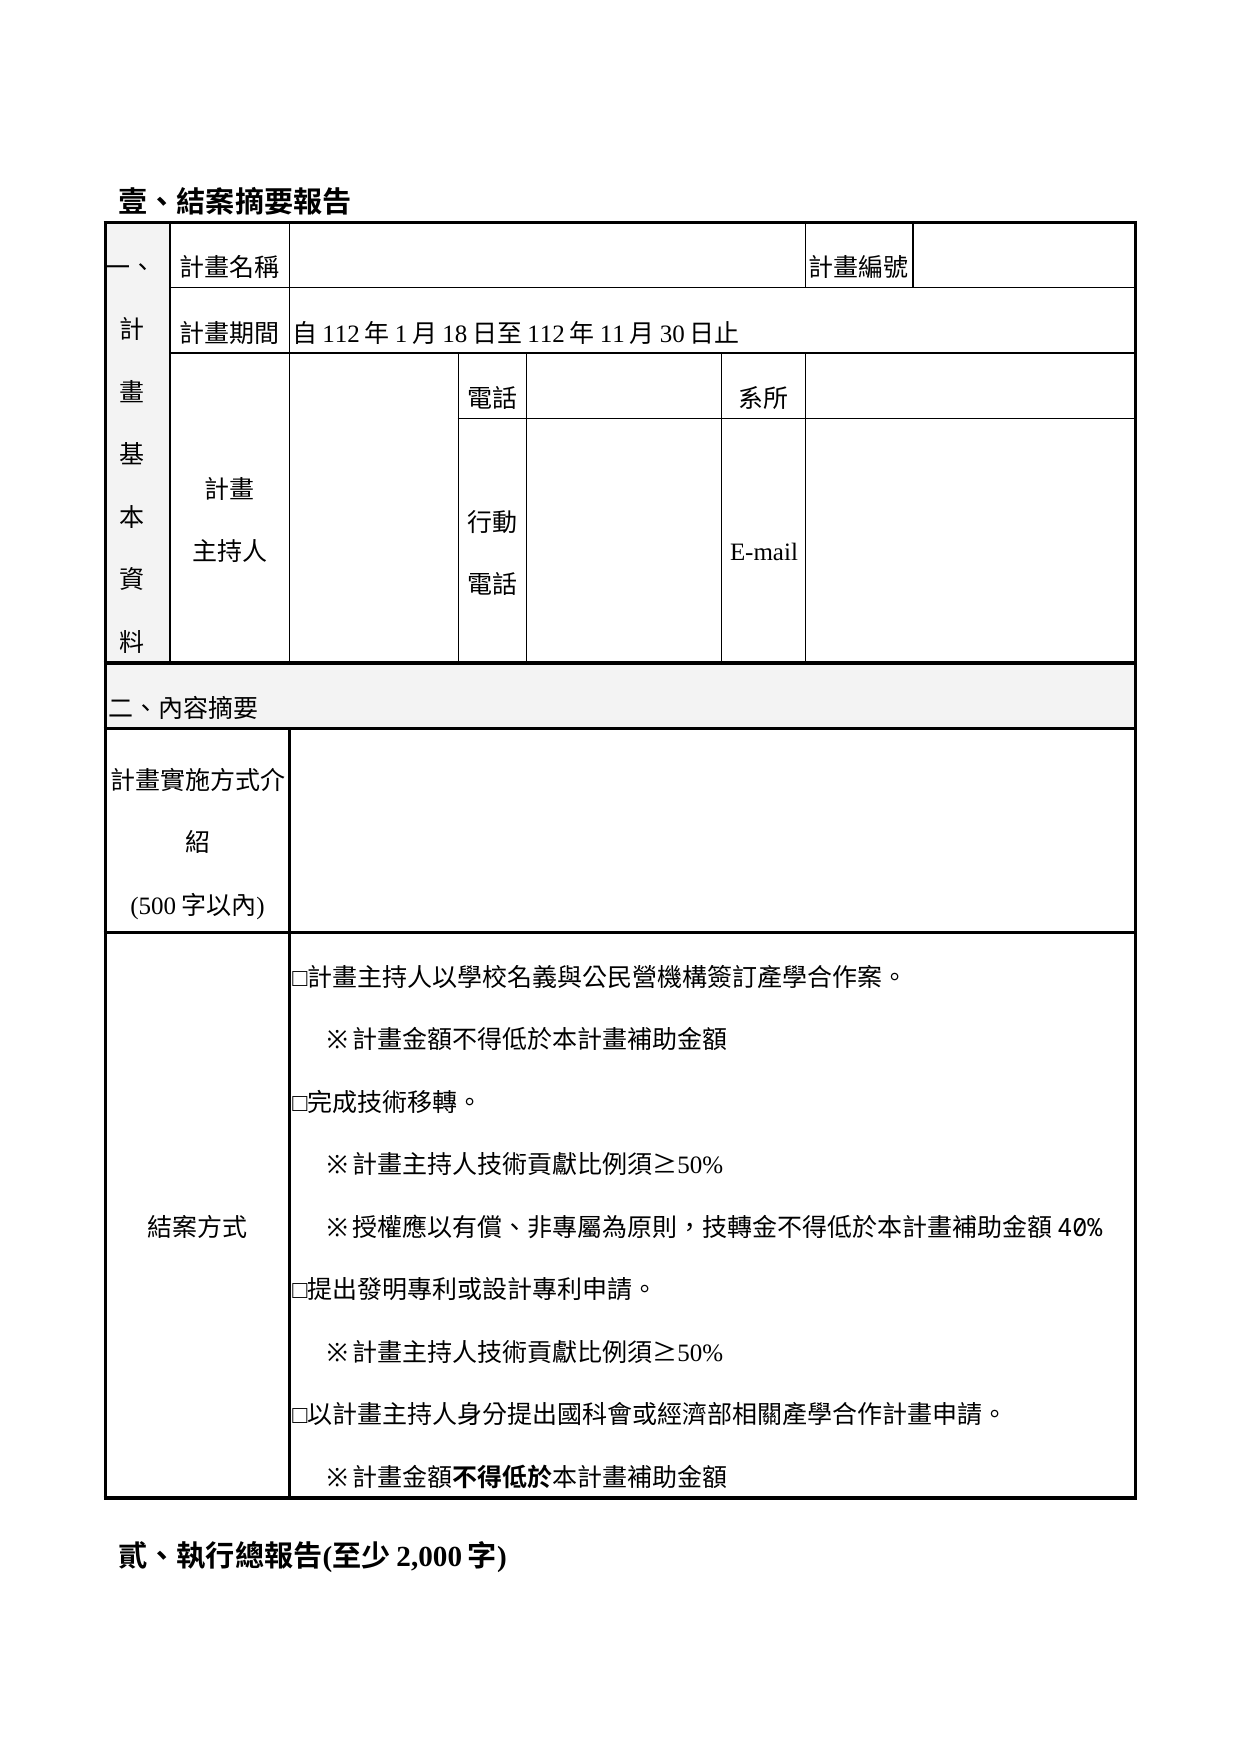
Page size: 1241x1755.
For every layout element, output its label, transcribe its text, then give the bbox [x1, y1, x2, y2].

table_cell E-mail [722, 419, 805, 661]
text 壹、結案摘要報告 [118, 158, 1122, 221]
table_header 一、計畫基本資料 [107, 224, 169, 661]
table_cell 計畫期間 [171, 288, 289, 352]
text 貳、執行總報告(至少2,000字) [118, 1512, 1122, 1574]
table_cell [806, 354, 1134, 418]
table_cell [291, 730, 1134, 931]
table_cell 系所 [722, 354, 805, 418]
table_cell □計畫主持人以學校名義與公民營機構簽訂產學合作案。 ※計畫金額不得低於本計畫補助金額 □完成技術移轉。 ※計畫主持人技術貢獻比例須≥50% ※授權應以有償、非專屬為原則，技轉金不得低於本計畫補助金額40% □提出發明專利或設計專利申請。 ※計畫主持人技術貢獻比例須≥50% □以計畫主持人身分提出國科會或經濟部相關產學合作計畫申請。 ※計畫金額不得低於本計畫補助金額 [291, 934, 1134, 1496]
table_header [290, 224, 805, 286]
table_cell 結案方式 [107, 934, 288, 1496]
table_cell 行動 電話 [459, 419, 526, 661]
table_cell [290, 354, 458, 661]
table_cell [527, 419, 721, 661]
table_cell 計畫 主持人 [171, 354, 289, 661]
table_header 計畫名稱 [171, 224, 289, 286]
table_cell 二、內容摘要 [107, 665, 1134, 727]
table_cell 電話 [459, 354, 526, 418]
table_cell [527, 354, 721, 418]
table_cell 計畫實施方式介紹 (500字以內) [107, 730, 288, 931]
table_header 計畫編號 [806, 224, 912, 286]
table_header [914, 224, 1134, 286]
table_cell 自112年1月18日至112年11月30日止 [290, 288, 1134, 352]
table_cell [806, 419, 1134, 661]
